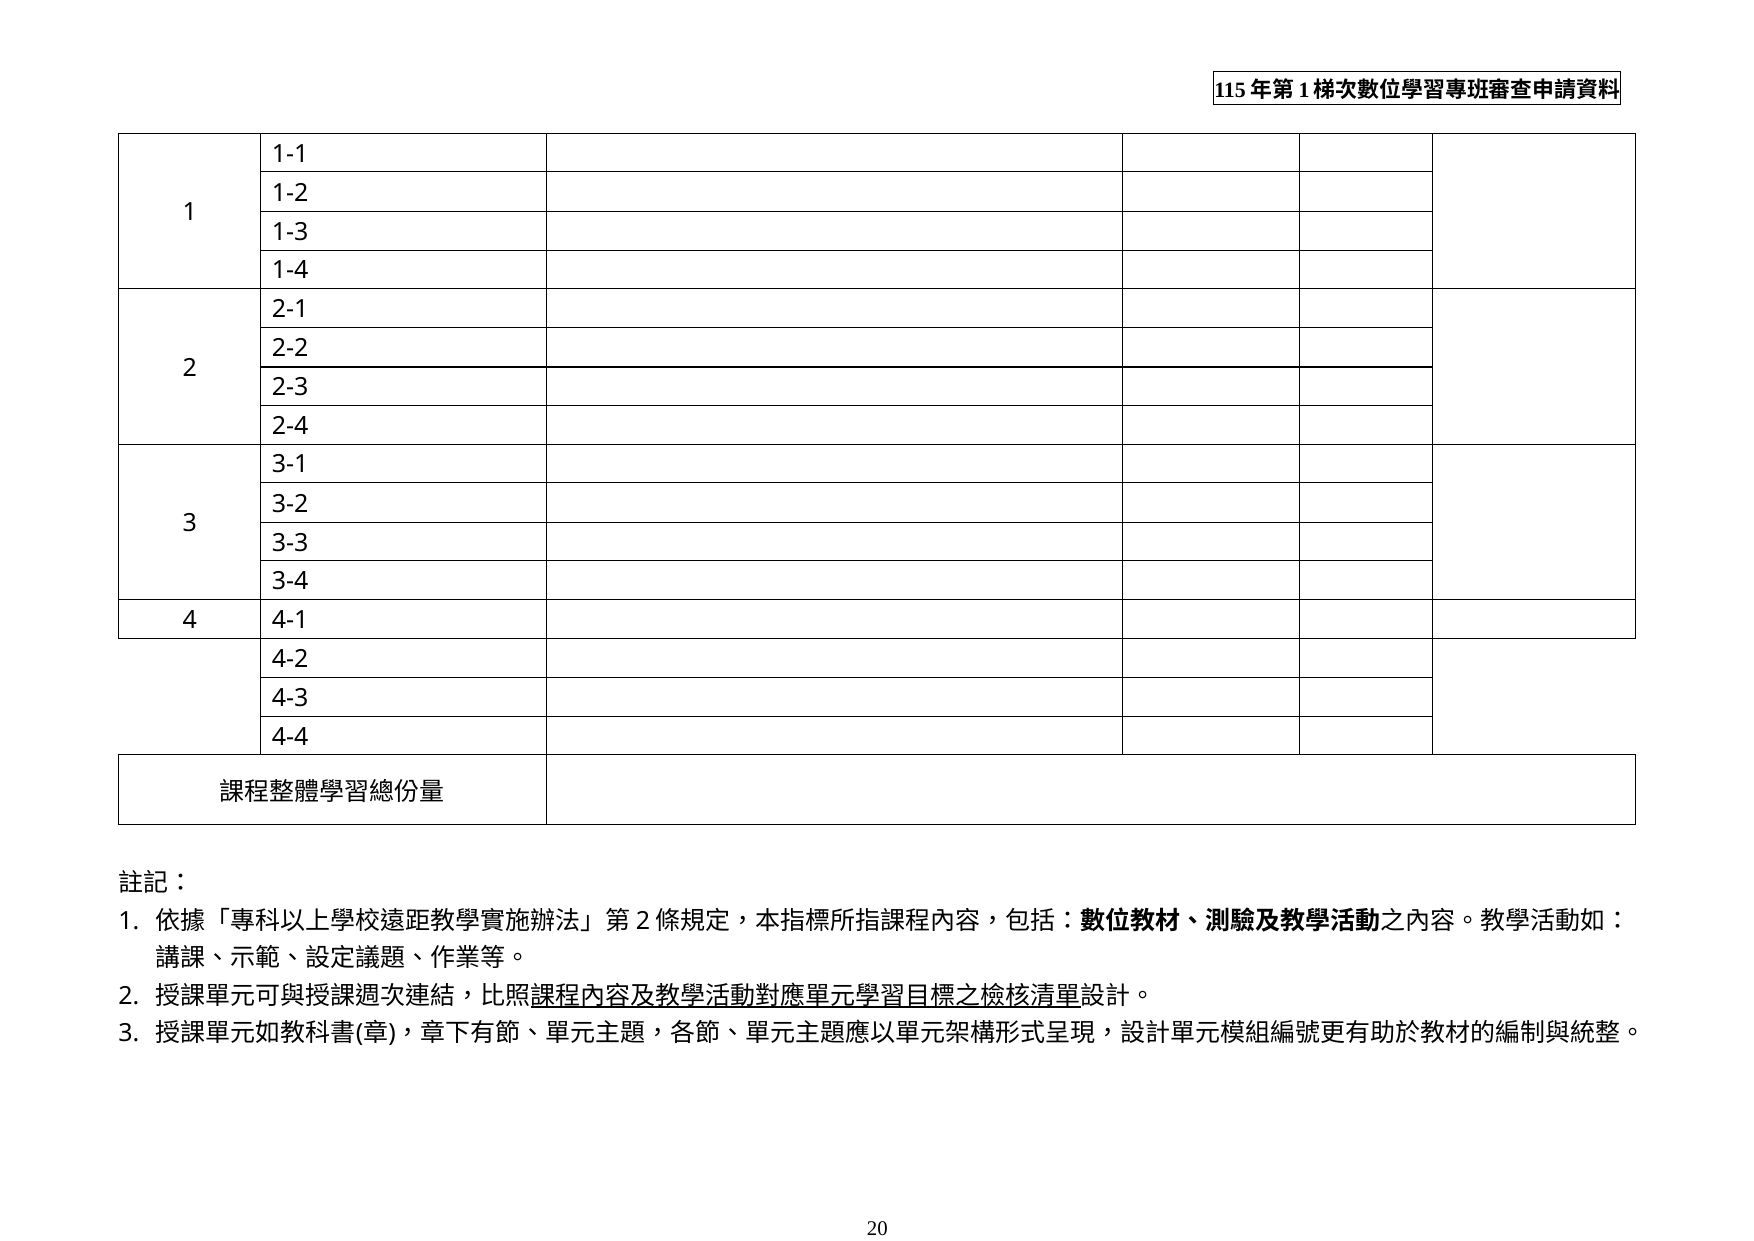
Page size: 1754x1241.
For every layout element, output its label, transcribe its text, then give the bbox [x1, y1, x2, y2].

table_cell [1123, 368, 1299, 405]
table_cell [1433, 445, 1635, 599]
table_cell 1-2 [261, 172, 546, 211]
table_cell 3-1 [261, 445, 546, 482]
table_cell 3-2 [261, 483, 546, 522]
table_cell [1123, 445, 1299, 482]
table_cell 2 [119, 289, 260, 443]
table_cell [547, 289, 1122, 327]
table_cell 4-1 [261, 600, 546, 637]
table_cell 4-4 [261, 717, 546, 754]
table_cell [1123, 483, 1299, 522]
table_cell [1123, 289, 1299, 327]
table_cell 2-3 [261, 368, 546, 405]
table_cell 4 [119, 600, 260, 637]
table_cell [1300, 212, 1432, 249]
table_cell 2-2 [261, 328, 546, 366]
table_cell [547, 251, 1122, 288]
list 依據「專科以上學校遠距教學實施辦法」第2條規定，本指標所指課程內容，包括：數位教材、測驗及教學活動之內容。教學活動如：講課、示範、設定議題、作業等。 [118, 900, 1636, 975]
table_cell [1123, 172, 1299, 211]
table_cell [1300, 328, 1432, 366]
table_cell [547, 523, 1122, 560]
table_cell [1433, 134, 1635, 288]
table_cell [1300, 134, 1432, 171]
table_cell [1123, 212, 1299, 249]
table_cell 4-2 [261, 639, 546, 677]
table_cell [1300, 678, 1432, 716]
table_cell [1123, 639, 1299, 677]
table_cell [1433, 289, 1635, 443]
table_cell [1123, 251, 1299, 288]
table_cell 1-1 [261, 134, 546, 171]
table_cell [1123, 678, 1299, 716]
table_cell [547, 639, 1122, 677]
table_cell [547, 717, 1122, 754]
table_cell [547, 483, 1122, 522]
table_cell [547, 212, 1122, 249]
table_cell 3 [119, 445, 260, 599]
table_cell [1123, 406, 1299, 443]
table_cell [1300, 172, 1432, 211]
table_cell [547, 755, 1635, 824]
table_cell 1-4 [261, 251, 546, 288]
table_cell [1300, 561, 1432, 599]
table_cell [547, 445, 1122, 482]
table_cell [547, 406, 1122, 443]
table_cell [1433, 600, 1635, 637]
table_cell [547, 600, 1122, 637]
table_cell [1300, 717, 1432, 754]
table_cell [1123, 717, 1299, 754]
table_cell [1123, 561, 1299, 599]
table_cell [1300, 523, 1432, 560]
table_cell [547, 134, 1122, 171]
table_cell [1300, 639, 1432, 677]
table_cell [547, 561, 1122, 599]
table_cell [1300, 368, 1432, 405]
table_cell 3-4 [261, 561, 546, 599]
table_cell 4-3 [261, 678, 546, 716]
table_cell [1123, 600, 1299, 637]
table_cell [547, 328, 1122, 366]
table_cell [1300, 600, 1432, 637]
table_cell [1300, 251, 1432, 288]
table_cell [1123, 328, 1299, 366]
table_cell [547, 678, 1122, 716]
table_cell [547, 368, 1122, 405]
table_cell 2-1 [261, 289, 546, 327]
text 註記： [118, 862, 1636, 900]
list 授課單元如教科書(章)，章下有節、單元主題，各節、單元主題應以單元架構形式呈現，設計單元模組編號更有助於教材的編制與統整。 [118, 1012, 1636, 1050]
table_cell [1123, 523, 1299, 560]
table_cell 1-3 [261, 212, 546, 249]
table_cell [1300, 445, 1432, 482]
table_cell [1300, 483, 1432, 522]
table_cell 2-4 [261, 406, 546, 443]
table_cell 3-3 [261, 523, 546, 560]
table_cell [547, 172, 1122, 211]
table_cell [1300, 289, 1432, 327]
table_cell 課程整體學習總份量 [119, 755, 546, 824]
list 授課單元可與授課週次連結，比照課程內容及教學活動對應單元學習目標之檢核清單設計。 [118, 975, 1636, 1012]
table_cell [1123, 134, 1299, 171]
table_cell 1 [119, 134, 260, 288]
table_cell [1300, 406, 1432, 443]
